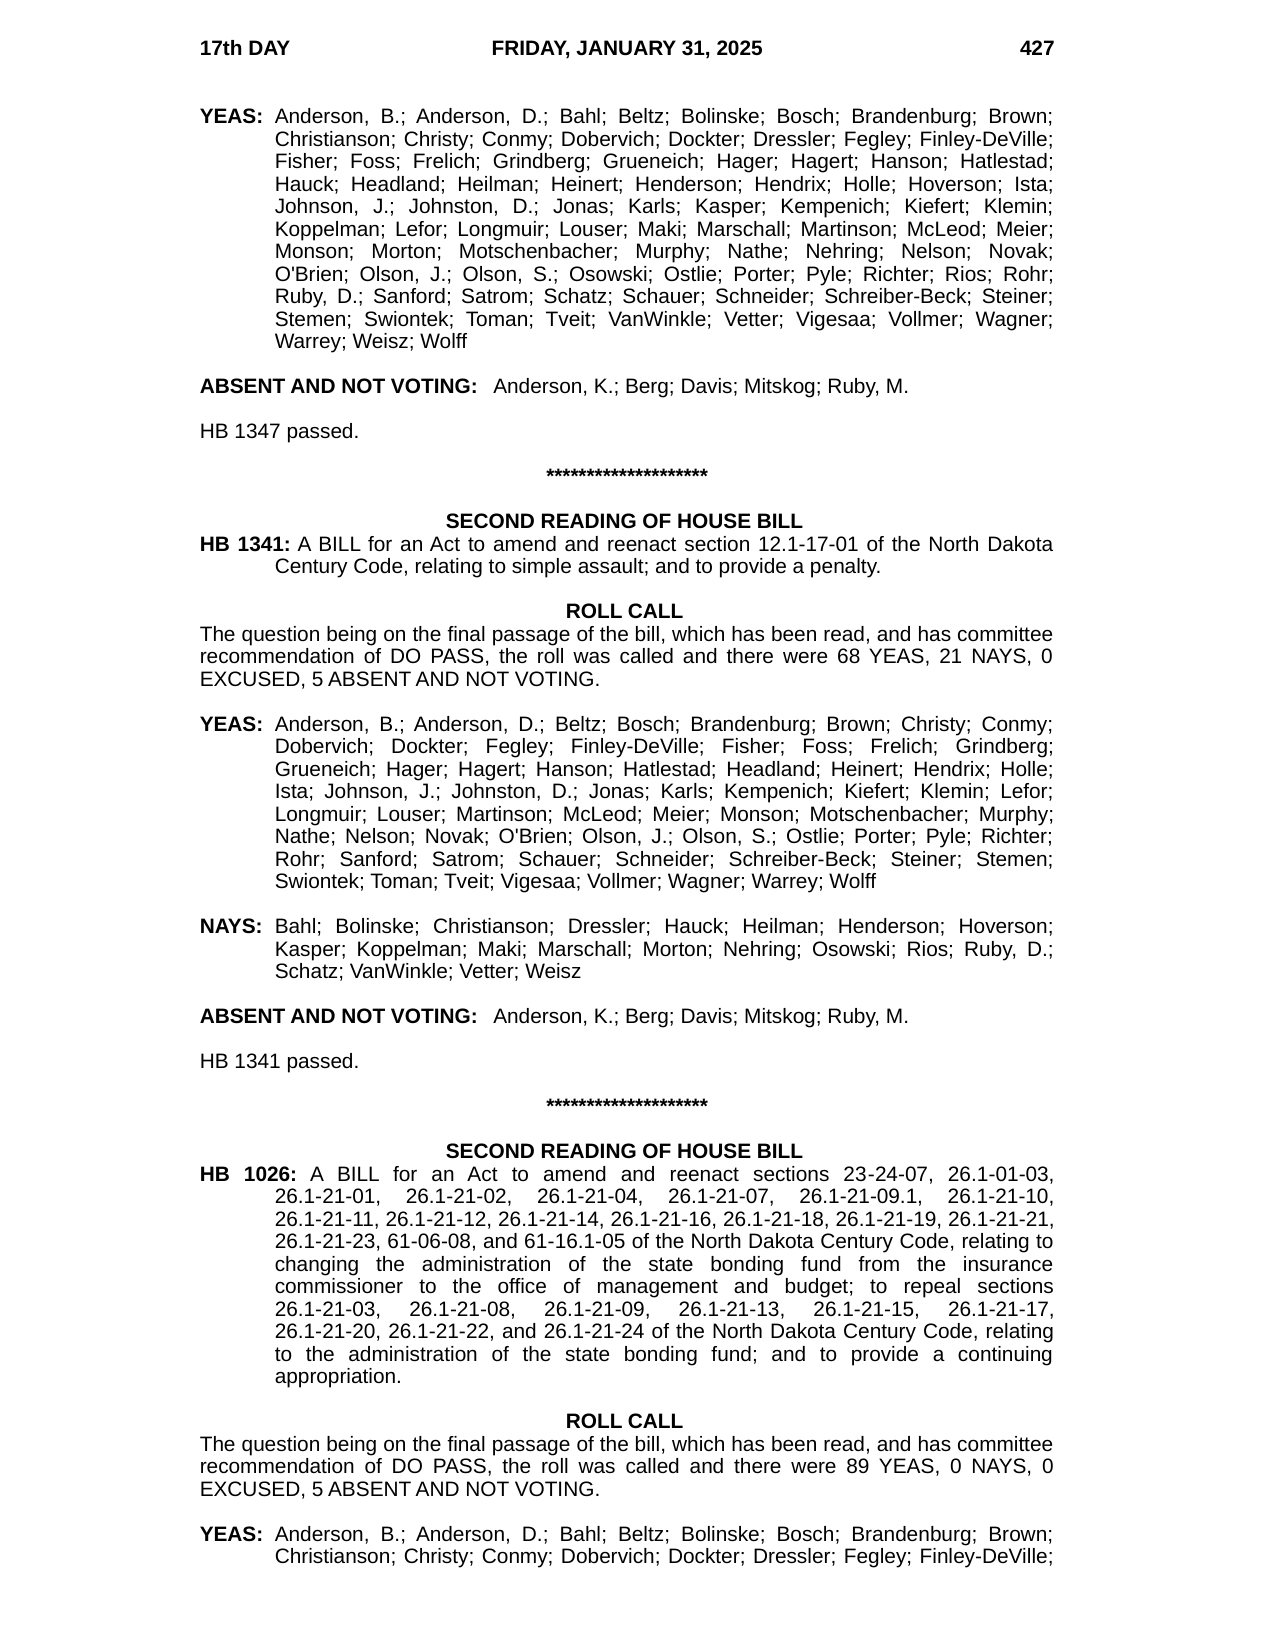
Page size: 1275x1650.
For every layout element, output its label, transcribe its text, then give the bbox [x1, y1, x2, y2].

text ******************** [199, 1096, 1054, 1118]
text SECOND READING OF HOUSE BILL [199, 511, 1054, 533]
subtitle Page 426 [9, 9, 109, 33]
title NAYS: Bahl; Bolinske; Christianson; Dressler; Hauck; Heilman; Henderson; Hoverson; Kasper; Koppelman; Maki; Marschall; Morton; Nehring; Osowski; Rios; Ruby, D.; Schatz; VanWinkle; Vetter; Weisz [199, 916, 1054, 983]
text ******************** [199, 466, 1054, 488]
title YEAS: Anderson, B.; Anderson, D.; Bahl; Beltz; Bolinske; Bosch; Brandenburg; Brown; Christianson; Christy; Conmy; Dobervich; Dockter; Dressler; Fegley; Finley-DeVille; Fisher; Foss; Frelich; Grindberg; Grueneich; Hager; Hagert; Hanson; Hatlestad; Hauck; Headland; Heilman; Heinert; Henderson; Hendrix; Holle; Hoverson; Ista; Johnson, J.; Johnston, D.; Jonas; Karls; Kasper; Kempenich; Kiefert; Klemin; Koppelman; Lefor; Longmuir; Louser; Maki; Marschall; Martinson; McLeod; Meier; Monson; Morton; Motschenbacher; Murphy; Nathe; Nehring; Nelson; Novak; O'Brien; Olson, J.; Olson, S.; Osowski; Ostlie; Porter; Pyle; Richter; Rios; Rohr; Ruby, D.; Sanford; Satrom; Schatz; Schauer; Schneider; Schreiber-Beck; Steiner; Stemen; Swiontek; Toman; Tveit; VanWinkle; Vetter; Vigesaa; Vollmer; Wagner; Warrey; Weisz; Wolff [199, 106, 1054, 353]
title ABSENT AND NOT VOTING: Anderson, K.; Berg; Davis; Mitskog; Ruby, M. [199, 376, 1054, 398]
title HB 1341: A BILL for an Act to amend and reenact section 12.1-17-01 of the North Dakota Century Code, relating to simple assault; and to provide a penalty. [199, 533, 1054, 578]
title YEAS: Anderson, B.; Anderson, D.; Bahl; Beltz; Bolinske; Bosch; Brandenburg; Brown; Christianson; Christy; Conmy; Dobervich; Dockter; Dressler; Fegley; Finley-DeVille; [199, 1523, 1054, 1568]
text The question being on the final passage of the bill, which has been read, and has committee recommendation of DO PASS, the roll was called and there were 89 YEAS, 0 NAYS, 0 EXCUSED, 5 ABSENT AND NOT VOTING. [199, 1433, 1054, 1501]
text ROLL CALL [199, 601, 1054, 623]
text The question being on the final passage of the bill, which has been read, and has committee recommendation of DO PASS, the roll was called and there were 68 YEAS, 21 NAYS, 0 EXCUSED, 5 ABSENT AND NOT VOTING. [199, 623, 1054, 691]
text HB 1341 passed. [199, 1051, 1054, 1073]
text HB 1347 passed. [199, 421, 1054, 443]
title YEAS: Anderson, B.; Anderson, D.; Beltz; Bosch; Brandenburg; Brown; Christy; Conmy; Dobervich; Dockter; Fegley; Finley-DeVille; Fisher; Foss; Frelich; Grindberg; Grueneich; Hager; Hagert; Hanson; Hatlestad; Headland; Heinert; Hendrix; Holle; Ista; Johnson, J.; Johnston, D.; Jonas; Karls; Kempenich; Kiefert; Klemin; Lefor; Longmuir; Louser; Martinson; McLeod; Meier; Monson; Motschenbacher; Murphy; Nathe; Nelson; Novak; O'Brien; Olson, J.; Olson, S.; Ostlie; Porter; Pyle; Richter; Rohr; Sanford; Satrom; Schauer; Schneider; Schreiber-Beck; Steiner; Stemen; Swiontek; Toman; Tveit; Vigesaa; Vollmer; Wagner; Warrey; Wolff [199, 713, 1054, 893]
title HB 1026: A BILL for an Act to amend and reenact sections 23‑24‑07, 26.1‑01‑03, 26.1‑21‑01, 26.1‑21‑02, 26.1‑21‑04, 26.1‑21‑07, 26.1‑21‑09.1, 26.1‑21‑10, 26.1‑21‑11, 26.1‑21‑12, 26.1‑21‑14, 26.1‑21‑16, 26.1‑21‑18, 26.1‑21‑19, 26.1‑21‑21, 26.1‑21‑23, 61‑06‑08, and 61‑16.1‑05 of the North Dakota Century Code, relating to changing the administration of the state bonding fund from the insurance commissioner to the office of management and budget; to repeal sections 26.1‑21‑03, 26.1‑21‑08, 26.1‑21‑09, 26.1‑21‑13, 26.1‑21‑15, 26.1‑21‑17, 26.1‑21‑20, 26.1‑21‑22, and 26.1‑21‑24 of the North Dakota Century Code, relating to the administration of the state bonding fund; and to provide a continuing appropriation. [199, 1163, 1054, 1388]
text SECOND READING OF HOUSE BILL [199, 1141, 1054, 1163]
text ROLL CALL [199, 1411, 1054, 1433]
title ABSENT AND NOT VOTING: Anderson, K.; Berg; Davis; Mitskog; Ruby, M. [199, 1006, 1054, 1028]
